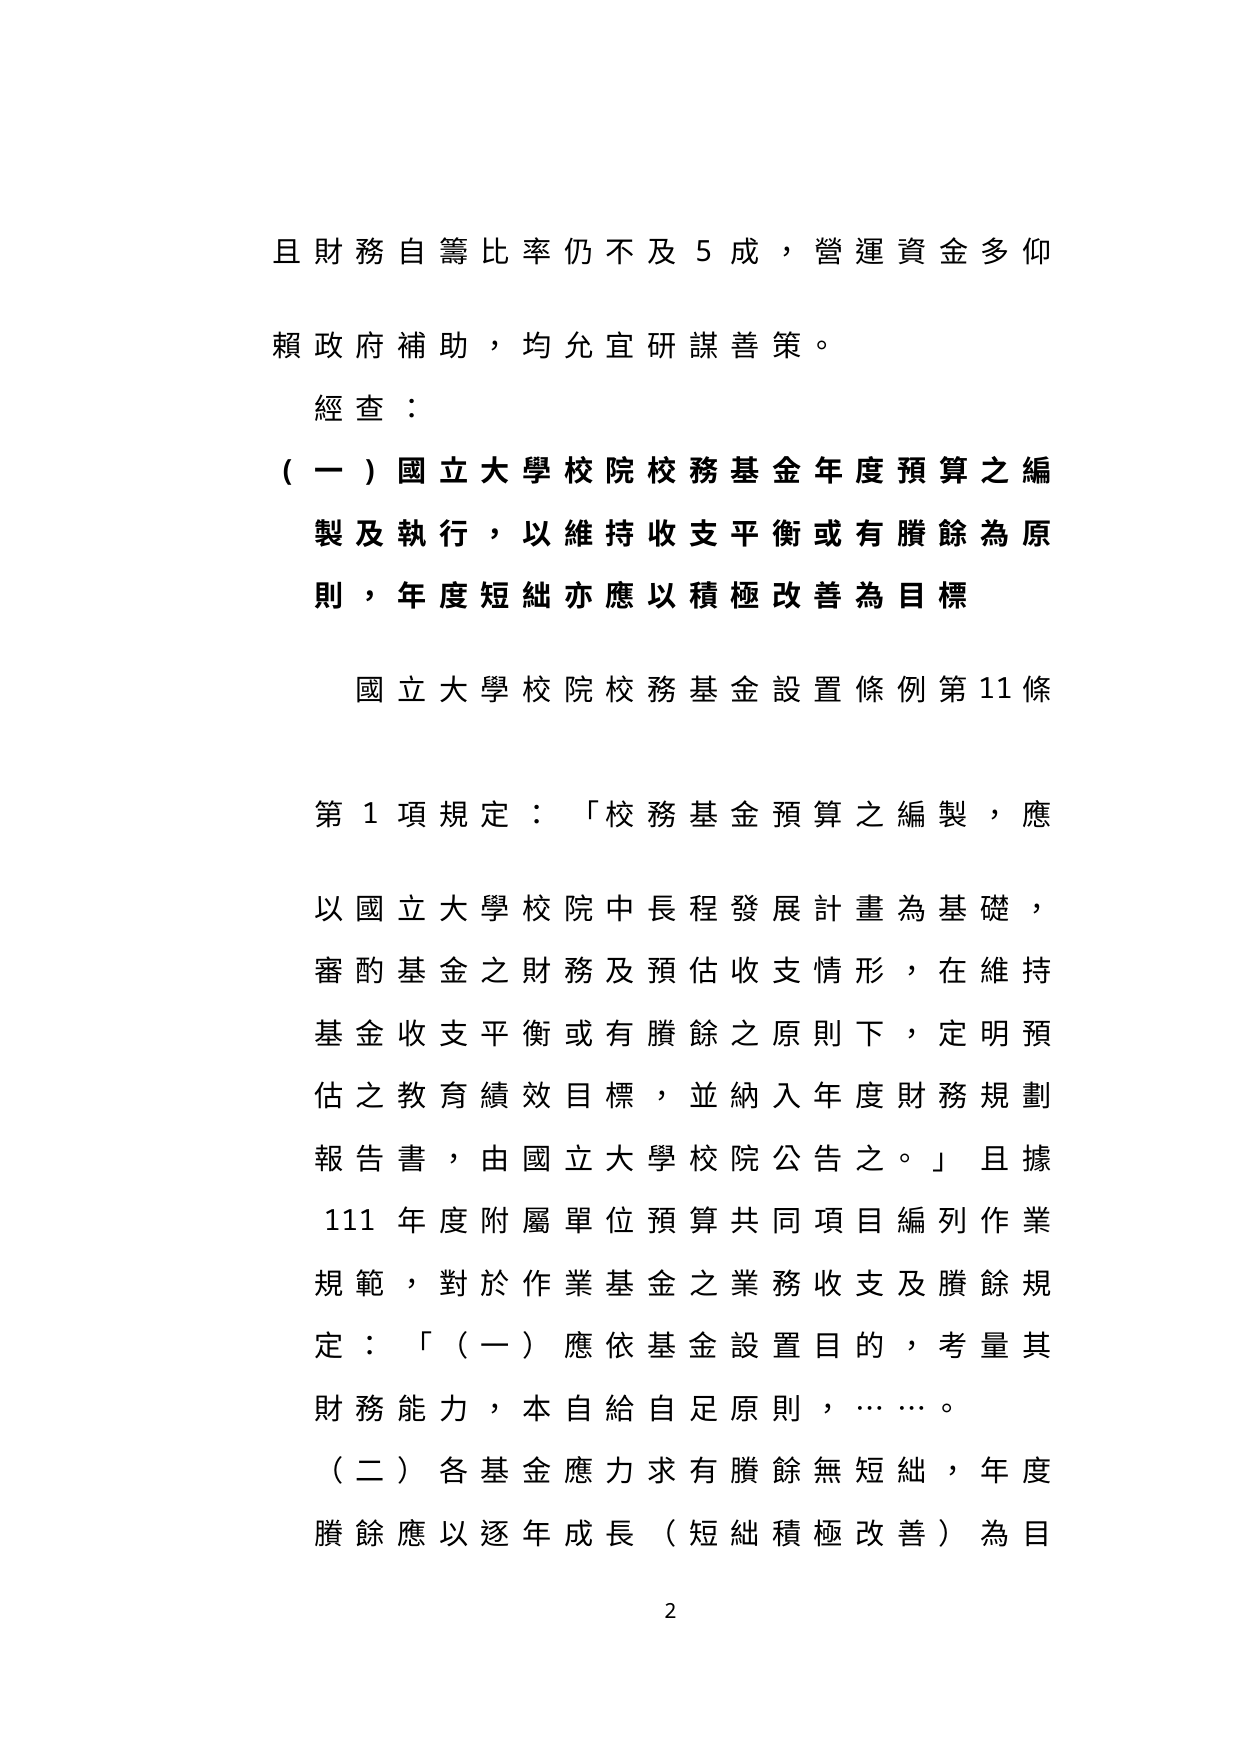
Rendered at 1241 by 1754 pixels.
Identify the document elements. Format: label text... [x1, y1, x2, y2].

text 經查： [242, 365, 1058, 427]
text 國立大學校院校務基金設置條例第11條第1項規定：「校務基金預算之編製，應以國立大學校院中長程發展計畫為基礎，審酌基金之財務及預估收支情形，在維持基金收支平衡或有賸餘之原則下，定明預估之教育績效目標，並納入年度財務規劃報告書，由國立大學校院公告之。」且據111年度附屬單位預算共同項目編列作業規範，對於作業基金之業務收支及賸餘規定：「（一）應依基金設置目的，考量其財務能力，本自給自足原則，……。（二）各基金應力求有賸餘無短絀，年度賸餘應以逐年成長（短絀積極改善）為目 [271, 615, 1058, 1552]
text (一)國立大學校院校務基金年度預算之編製及執行，以維持收支平衡或有賸餘為原則，年度短絀亦應以積極改善為目標 [242, 427, 1058, 615]
text 高雄科技大學校務基金111年度預算案編列業務收入48億2,272萬3千元，業務成本與費用51億9,698萬8千元，預計短絀2億6,978萬4千元；另自籌收入23億5,908萬3千元占總收入50億3,365萬3千元之46.87%，仍未達5成。揆該校自107年度合併迄今，校務基金營運結果收支皆為短絀，且財務自籌比率仍不及5成，營運資金多仰賴政府補助，均允宜研謀善策。 [242, 177, 1058, 365]
